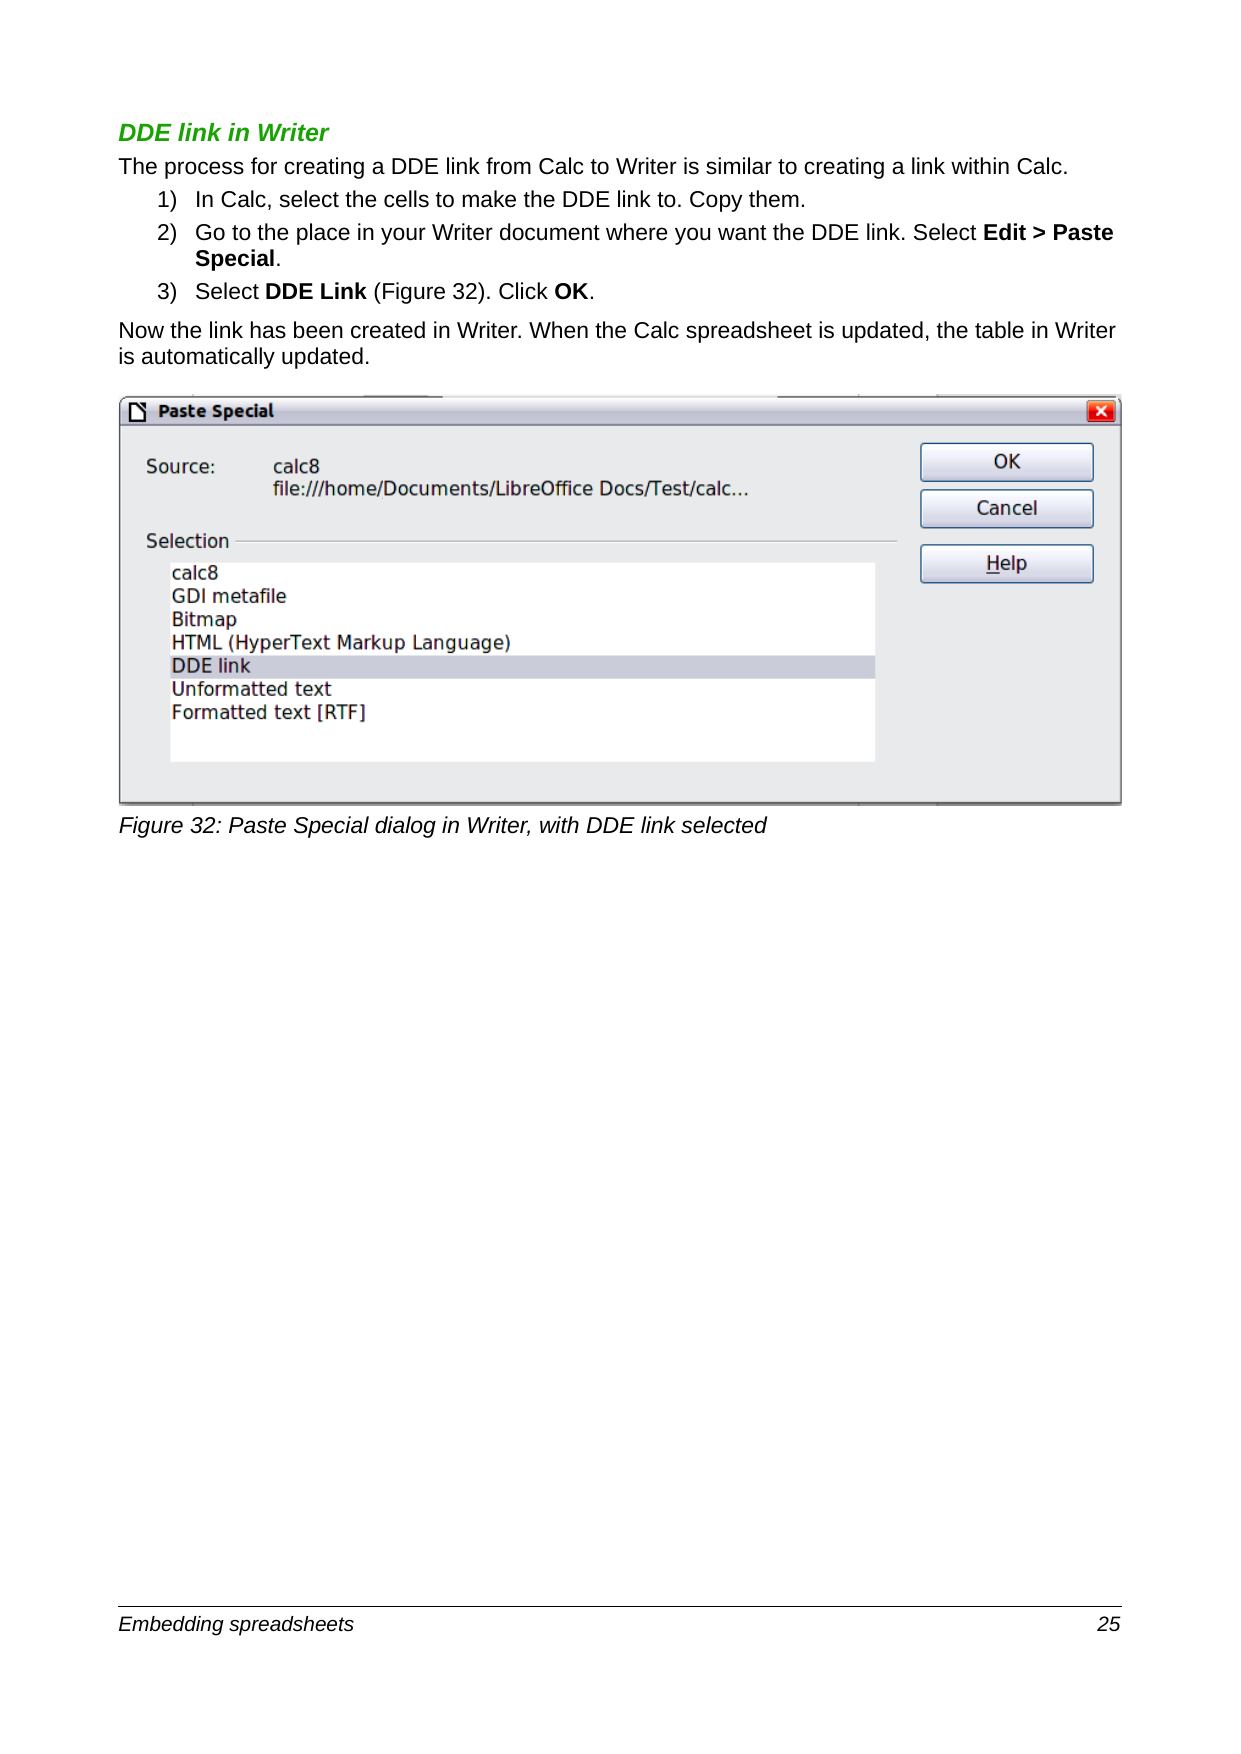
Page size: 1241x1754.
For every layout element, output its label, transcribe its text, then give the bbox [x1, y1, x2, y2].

text Figure 32: Paste Special dialog in Writer, with DDE link selected [118, 812, 1122, 838]
subtitle DDE link in Writer [118, 118, 1122, 147]
text Now the link has been created in Writer. When the Calc spreadsheet is updated, the table in Writer is automatically updated. [118, 317, 1122, 369]
list Go to the place in your Writer document where you want the DDE link. Select Edit > Paste Special. [177, 219, 1122, 271]
list Select DDE Link (Figure 32). Click OK. [177, 278, 1122, 304]
picture [118, 394, 1122, 806]
list In Calc, select the cells to make the DDE link to. Copy them. [177, 186, 1122, 212]
list The process for creating a DDE link from Calc to Writer is similar to creating a link within Calc. [118, 153, 1122, 180]
